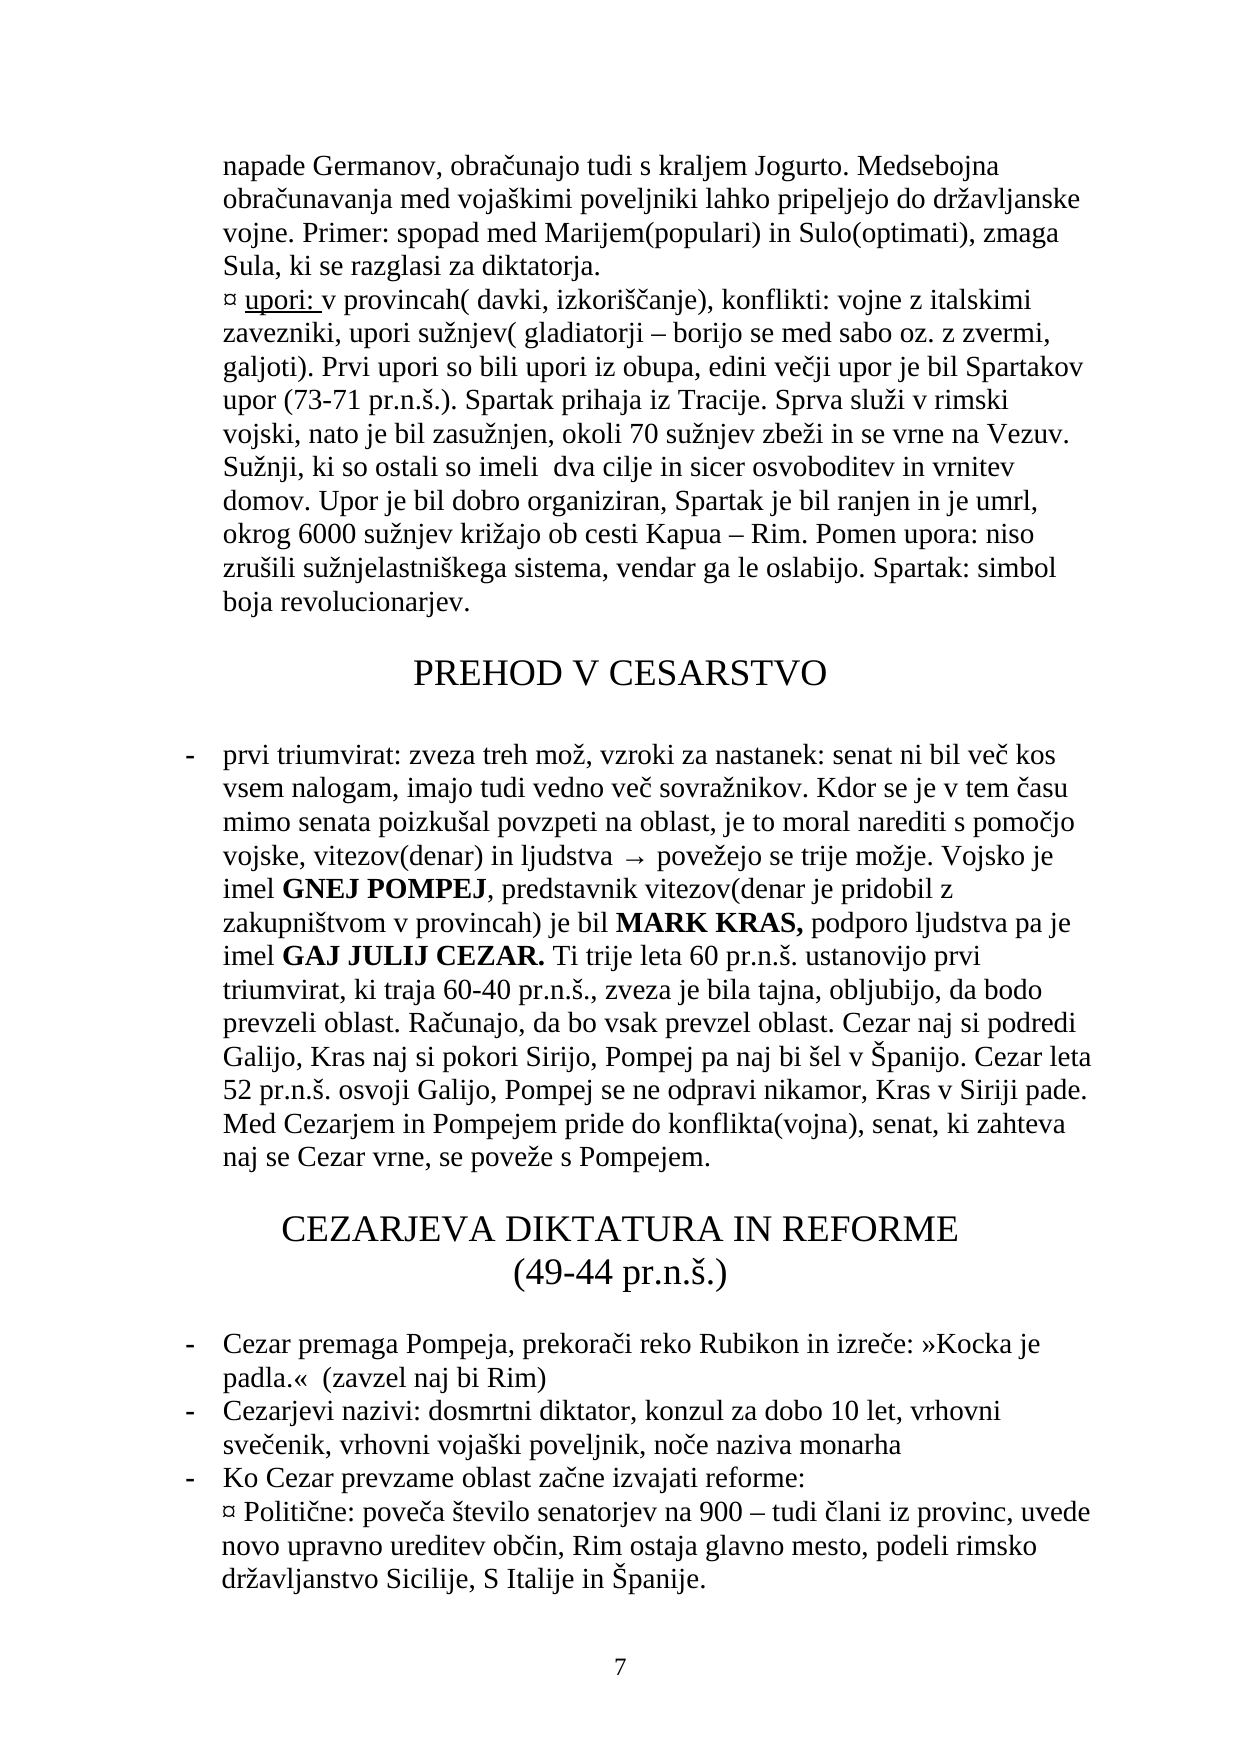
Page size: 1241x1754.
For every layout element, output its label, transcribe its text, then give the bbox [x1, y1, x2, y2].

text ¤ upori: v provincah( davki, izkoriščanje), konflikti: vojne z italskimi zavezniki, upori sužnjev( gladiatorji – borijo se med sabo oz. z zvermi, galjoti). Prvi upori so bili upori iz obupa, edini večji upor je bil Spartakov upor (73-71 pr.n.š.). Spartak prihaja iz Tracije. Sprva služi v rimski vojski, nato je bil zasužnjen, okoli 70 sužnjev zbeži in se vrne na Vezuv. Sužnji, ki so ostali so imeli dva cilje in sicer osvoboditev in vrnitev domov. Upor je bil dobro organiziran, Spartak je bil ranjen in je umrl, okrog 6000 sužnjev križajo ob cesti Kapua – Rim. Pomen upora: niso zrušili sužnjelastniškega sistema, vendar ga le oslabijo. Spartak: simbol boja revolucionarjev. [223, 282, 1093, 617]
text PREHOD V CESARSTVO [148, 651, 1093, 694]
text CEZARJEVA DIKTATURA IN REFORME [148, 1207, 1093, 1250]
list Cezar premaga Pompeja, prekorači reko Rubikon in izreče: »Kocka je padla.« (zavzel naj bi Rim) [185, 1326, 1093, 1393]
list Ko Cezar prevzame oblast začne izvajati reforme: [185, 1461, 1093, 1494]
list prvi triumvirat: zveza treh mož, vzroki za nastanek: senat ni bil več kos vsem nalogam, imajo tudi vedno več sovražnikov. Kdor se je v tem času mimo senata poizkušal povzpeti na oblast, je to moral narediti s pomočjo vojske, vitezov(denar) in ljudstva → povežejo se trije možje. Vojsko je imel GNEJ POMPEJ, predstavnik vitezov(denar je pridobil z zakupništvom v provincah) je bil MARK KRAS, podporo ljudstva pa je imel GAJ JULIJ CEZAR. Ti trije leta 60 pr.n.š. ustanovijo prvi triumvirat, ki traja 60-40 pr.n.š., zveza je bila tajna, obljubijo, da bodo prevzeli oblast. Računajo, da bo vsak prevzel oblast. Cezar naj si podredi Galijo, Kras naj si pokori Sirijo, Pompej pa naj bi šel v Španijo. Cezar leta 52 pr.n.š. osvoji Galijo, Pompej se ne odpravi nikamor, Kras v Siriji pade. Med Cezarjem in Pompejem pride do konflikta(vojna), senat, ki zahteva naj se Cezar vrne, se poveže s Pompejem. [185, 737, 1093, 1173]
list Cezarjevi nazivi: dosmrtni diktator, konzul za dobo 10 let, vrhovni svečenik, vrhovni vojaški poveljnik, noče naziva monarha [185, 1393, 1093, 1461]
text napade Germanov, obračunajo tudi s kraljem Jogurto. Medsebojna obračunavanja med vojaškimi poveljniki lahko pripeljejo do državljanske vojne. Primer: spopad med Marijem(populari) in Sulo(optimati), zmaga Sula, ki se razglasi za diktatorja. [223, 148, 1093, 282]
text (49-44 pr.n.š.) [148, 1250, 1093, 1293]
text ¤ Politične: poveča število senatorjev na 900 – tudi člani iz provinc, uvede novo upravno ureditev občin, Rim ostaja glavno mesto, podeli rimsko državljanstvo Sicilije, S Italije in Španije. [221, 1494, 1093, 1595]
